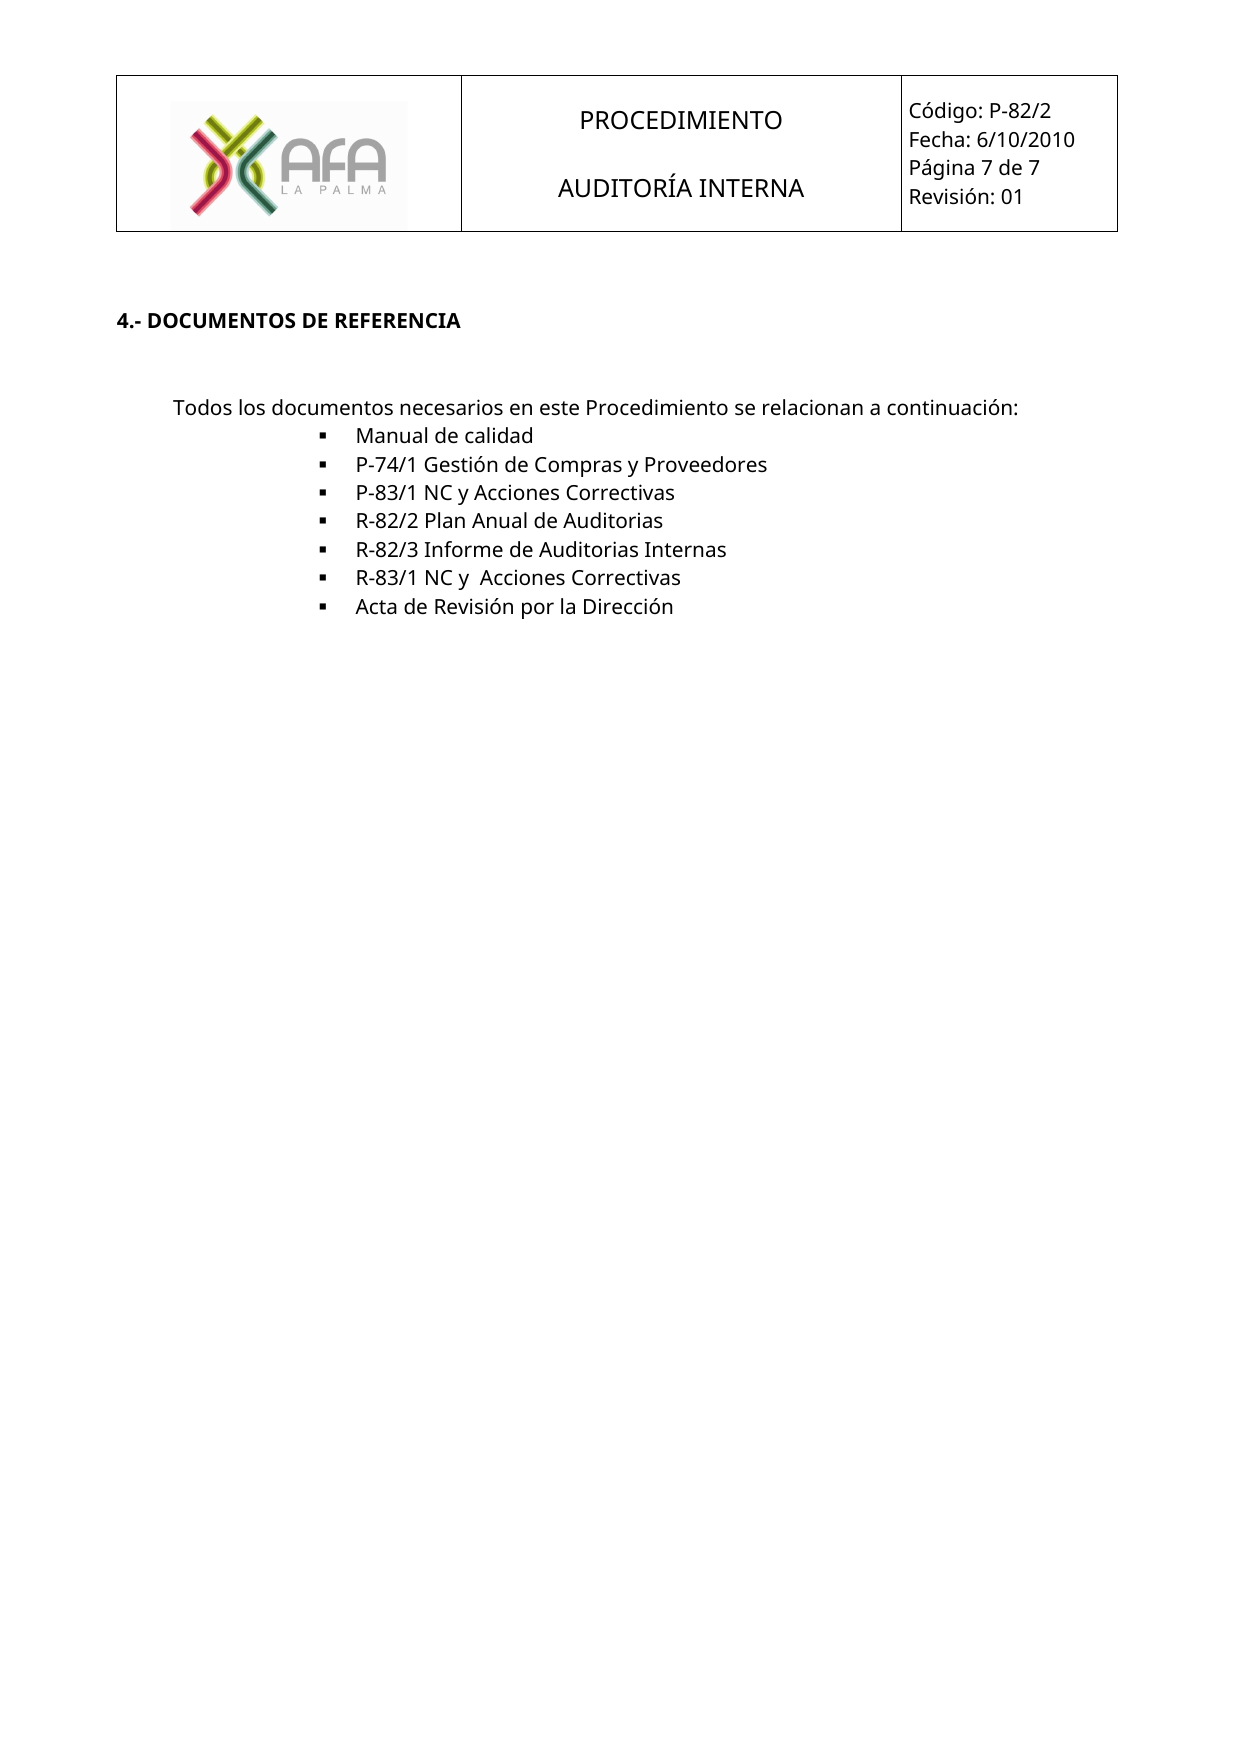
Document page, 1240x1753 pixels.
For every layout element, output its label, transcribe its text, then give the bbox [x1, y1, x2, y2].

list R-82/2 Plan Anual de Auditorias [318, 507, 1121, 535]
text 4.- DOCUMENTOS DE REFERENCIA [117, 306, 1121, 334]
list P-74/1 Gestión de Compras y Proveedores [318, 450, 1121, 478]
list R-83/1 NC y Acciones Correctivas [318, 563, 1121, 592]
list R-82/3 Informe de Auditorias Internas [318, 535, 1121, 563]
list Manual de calidad [318, 421, 1121, 450]
list P-83/1 NC y Acciones Correctivas [318, 478, 1121, 507]
text Todos los documentos necesarios en este Procedimiento se relacionan a continuación: [173, 393, 1121, 421]
list Acta de Revisión por la Dirección [318, 592, 1121, 620]
